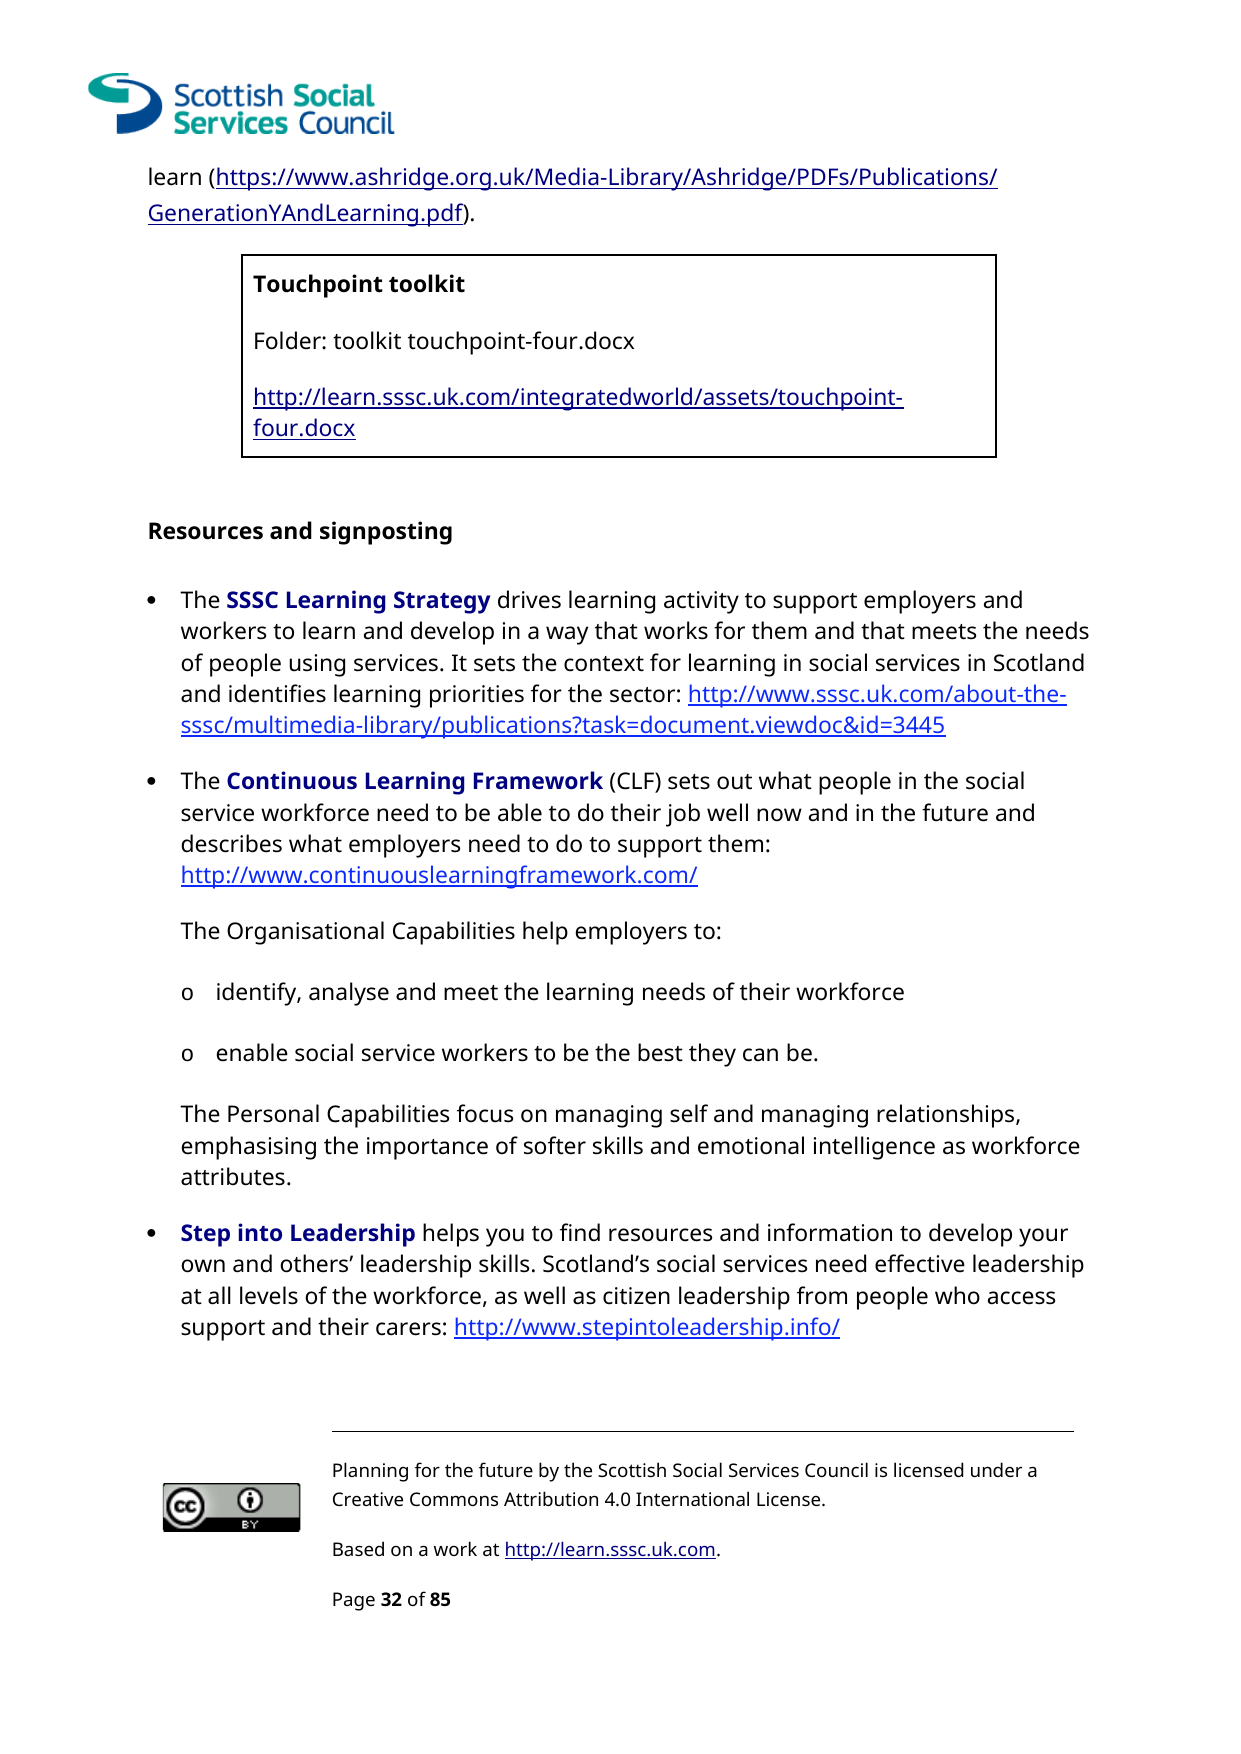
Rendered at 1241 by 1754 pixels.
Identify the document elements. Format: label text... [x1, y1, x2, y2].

text learn (https://www.ashridge.org.uk/Media-Library/Ashridge/PDFs/Publications/GenerationYAndLearning.pdf). [147, 161, 1090, 228]
list enable social service workers to be the best they can be. [180, 1037, 1090, 1069]
text Resources and signposting [147, 515, 1090, 546]
list The SSSC Learning Strategy drives learning activity to support employers and workers to learn and develop in a way that works for them and that meets the needs of people using services. It sets the context for learning in social services in Scotland and identifies learning priorities for the sector: http://www.sssc.uk.com/about-the-sssc/multimedia-library/publications?task=document.viewdoc&id=3445 [147, 584, 1090, 740]
list The Personal Capabilities focus on managing self and managing relationships, emphasising the importance of softer skills and emotional intelligence as workforce attributes. [180, 1098, 1090, 1192]
list The Organisational Capabilities help employers to: [180, 915, 1090, 947]
list Step into Leadership helps you to find resources and information to develop your own and others’ leadership skills. Scotland’s social services need effective leadership at all levels of the workforce, as well as citizen leadership from people who access support and their carers: http://www.stepintoleadership.info/ [147, 1217, 1090, 1342]
table_header Touchpoint toolkit Folder: toolkit touchpoint-four.docx http://learn.sssc.uk.com/integratedworld/assets/touchpoint-four.docx [243, 256, 995, 456]
list identify, analyse and meet the learning needs of their workforce [180, 976, 1090, 1008]
list The Continuous Learning Framework (CLF) sets out what people in the social service workforce need to be able to do their job well now and in the future and describes what employers need to do to support them: http://www.continuouslearningframework.com/ [147, 765, 1090, 890]
